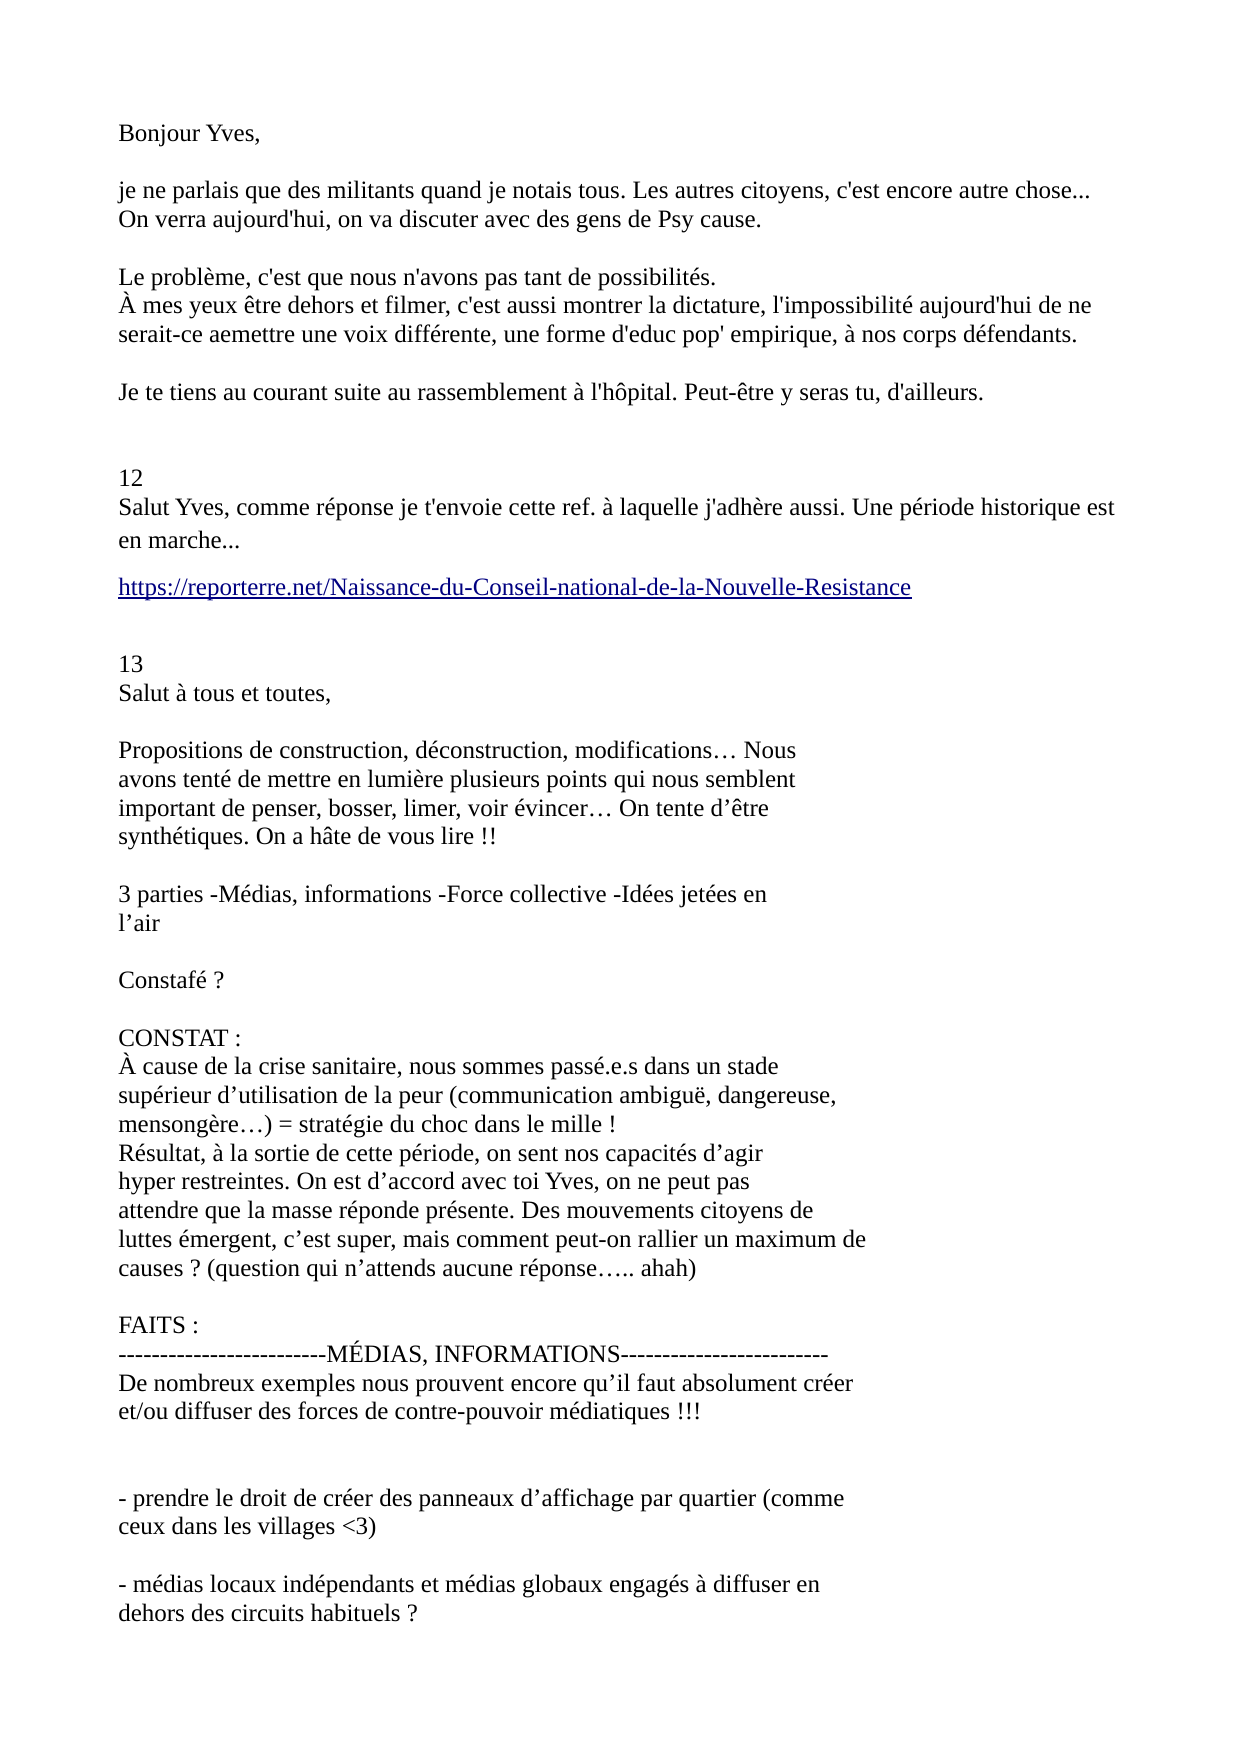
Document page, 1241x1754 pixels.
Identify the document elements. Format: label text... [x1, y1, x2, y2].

text 12 [118, 463, 1122, 492]
text Salut Yves, comme réponse je t'envoie cette ref. à laquelle j'adhère aussi. Une période historique est en marche... [118, 492, 1122, 554]
text https://reporterre.net/Naissance-du-Conseil-national-de-la-Nouvelle-Resistance [118, 572, 1122, 601]
text À mes yeux être dehors et filmer, c'est aussi montrer la dictature, l'impossibilité aujourd'hui de ne serait-ce aemettre une voix différente, une forme d'educ pop' empirique, à nos corps défendants. [118, 291, 1122, 348]
text Salut à tous et toutes, Propositions de construction, déconstruction, modifications… Nous avons tenté de mettre en lumière plusieurs points qui nous semblent important de penser, bosser, limer, voir évincer… On tente d’être synthétiques. On a hâte de vous lire !! 3 parties -Médias, informations -Force collective -Idées jetées en l’air Constafé ? CONSTAT : À cause de la crise sanitaire, nous sommes passé.e.s dans un stade supérieur d’utilisation de la peur (communication ambiguë, dangereuse, mensongère…) = stratégie du choc dans le mille ! Résultat, à la sortie de cette période, on sent nos capacités d’agir hyper restreintes. On est d’accord avec toi Yves, on ne peut pas attendre que la masse réponde présente. Des mouvements citoyens de luttes émergent, c’est super, mais comment peut-on rallier un maximum de causes ? (question qui n’attends aucune réponse….. ahah) FAITS : ------------------------- MÉDIAS, INFORMATIONS------------------------- De nombreux exemples nous prouvent encore qu’il faut absolument créer et/ou diffuser des forces de contre-pouvoir médiatiques !!! - prendre le droit de créer des panneaux d’affichage par quartier (comme ceux dans les villages <3) - médias locaux indépendants et médias globaux engagés à diffuser en dehors des circuits habituels ? [118, 678, 1122, 1626]
text 13 [118, 649, 1122, 678]
text Le problème, c'est que nous n'avons pas tant de possibilités. [118, 262, 1122, 291]
text Je te tiens au courant suite au rassemblement à l'hôpital. Peut-être y seras tu, d'ailleurs. [118, 377, 1122, 406]
text On verra aujourd'hui, on va discuter avec des gens de Psy cause. [118, 204, 1122, 233]
text Bonjour Yves, [118, 118, 1122, 147]
text je ne parlais que des militants quand je notais tous. Les autres citoyens, c'est encore autre chose... [118, 176, 1122, 204]
